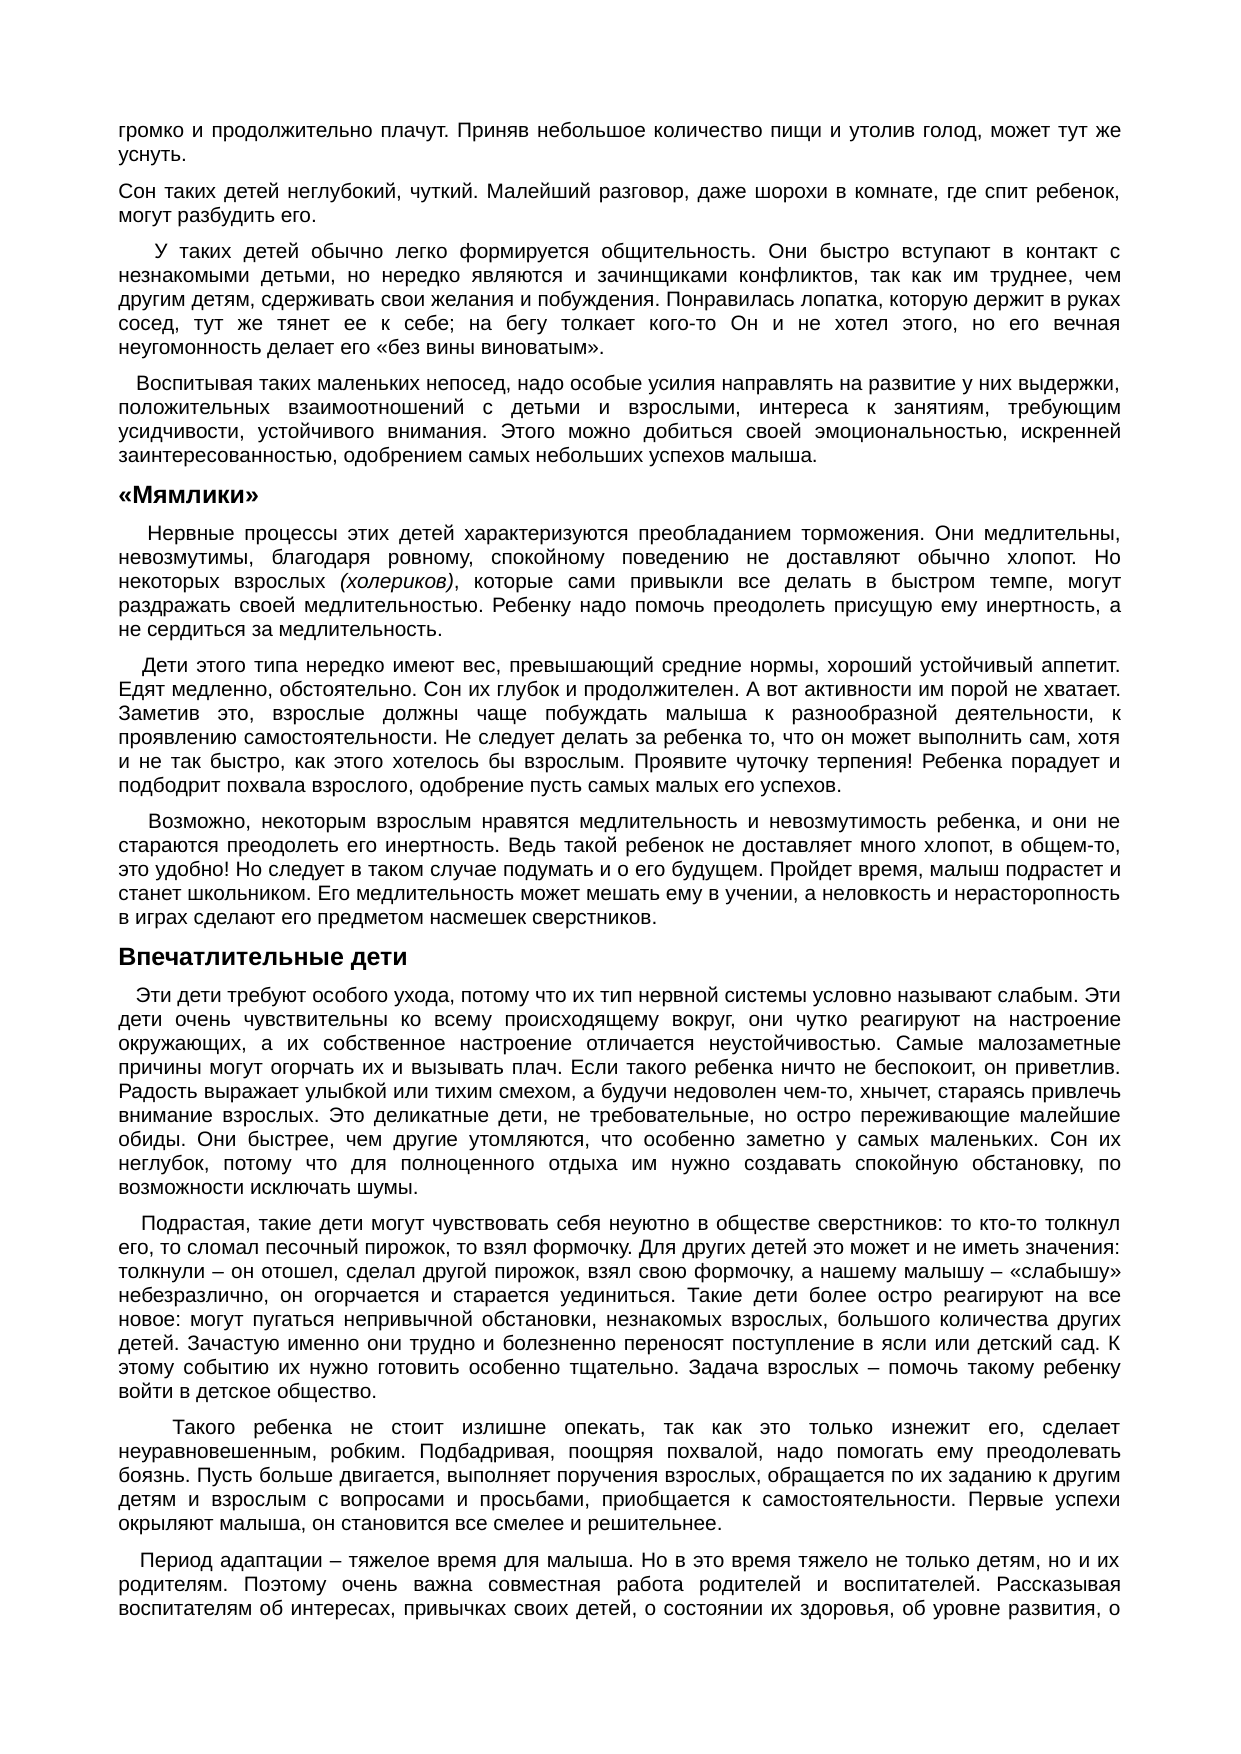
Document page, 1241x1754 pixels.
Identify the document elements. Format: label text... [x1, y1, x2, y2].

text Эти дети требуют особого ухода, потому что их тип нервной системы условно называют слабым. Эти дети очень чувствительны ко всему происходящему вокруг, они чутко реагируют на настроение окружающих, а их собственное настроение отличается неустойчивостью. Самые малозаметные причины могут огорчать их и вызывать плач. Если такого ребенка ничто не беспокоит, он приветлив. Радость выражает улыбкой или тихим смехом, а будучи недоволен чем-то, хнычет, стараясь привлечь внимание взрослых. Это деликатные дети, не требовательные, но остро переживающие малейшие обиды. Они быстрее, чем другие утомляются, что особенно заметно у самых маленьких. Сон их неглубок, потому что для полноценного отдыха им нужно создавать спокойную обстановку, по возможности исключать шумы. [118, 983, 1122, 1198]
text Возможно, некоторым взрослым нравятся медлительность и невозмутимость ребенка, и они не стараются преодолеть его инертность. Ведь такой ребенок не доставляет много хлопот, в общем-то, это удобно! Но следует в таком случае подумать и о его будущем. Пройдет время, малыш подрастет и станет школьником. Его медлительность может мешать ему в учении, а неловкость и нерасторопность в играх сделают его предметом насмешек сверстников. [118, 809, 1122, 929]
text Впечатлительные дети [118, 942, 1122, 970]
text Подрастая, такие дети могут чувствовать себя неуютно в обществе сверстников: то кто-то толкнул его, то сломал песочный пирожок, то взял формочку. Для других детей это может и не иметь значения: толкнули – он отошел, сделал другой пирожок, взял свою формочку, а нашему малышу – «слабышу» небезразлично, он огорчается и старается уединиться. Такие дети более остро реагируют на все новое: могут пугаться непривычной обстановки, незнакомых взрослых, большого количества других детей. Зачастую именно они трудно и болезненно переносят поступление в ясли или детский сад. К этому событию их нужно готовить особенно тщательно. Задача взрослых – помочь такому ребенку войти в детское общество. [118, 1211, 1122, 1403]
text Сон таких детей неглубокий, чуткий. Малейший разговор, даже шорохи в комнате, где спит ребенок, могут разбудить его. [118, 178, 1122, 226]
text громко и продолжительно плачут. Приняв небольшое количество пищи и утолив голод, может тут же уснуть. [118, 118, 1122, 166]
text Нервные процессы этих детей характеризуются преобладанием торможения. Они медлительны, невозмутимы, благодаря ровному, спокойному поведению не доставляют обычно хлопот. Но некоторых взрослых (холериков), которые сами привыкли все делать в быстром темпе, могут раздражать своей медлительностью. Ребенку надо помочь преодолеть присущую ему инертность, а не сердиться за медлительность. [118, 521, 1122, 641]
text Такого ребенка не стоит излишне опекать, так как это только изнежит его, сделает неуравновешенным, робким. Подбадривая, поощряя похвалой, надо помогать ему преодолевать боязнь. Пусть больше двигается, выполняет поручения взрослых, обращается по их заданию к другим детям и взрослым с вопросами и просьбами, приобщается к самостоятельности. Первые успехи окрыляют малыша, он становится все смелее и решительнее. [118, 1415, 1122, 1535]
text Дети этого типа нередко имеют вес, превышающий средние нормы, хороший устойчивый аппетит. Едят медленно, обстоятельно. Сон их глубок и продолжителен. А вот активности им порой не хватает. Заметив это, взрослые должны чаще побуждать малыша к разнообразной деятельности, к проявлению самостоятельности. Не следует делать за ребенка то, что он может выполнить сам, хотя и не так быстро, как этого хотелось бы взрослым. Проявите чуточку терпения! Ребенка порадует и подбодрит похвала взрослого, одобрение пусть самых малых его успехов. [118, 653, 1122, 797]
text У таких детей обычно легко формируется общительность. Они быстро вступают в контакт с незнакомыми детьми, но нередко являются и зачинщиками конфликтов, так как им труднее, чем другим детям, сдерживать свои желания и побуждения. Понравилась лопатка, которую держит в руках сосед, тут же тянет ее к себе; на бегу толкает кого-то Он и не хотел этого, но его вечная неугомонность делает его «без вины виноватым». [118, 239, 1122, 359]
text Воспитывая таких маленьких непосед, надо особые усилия направлять на развитие у них выдержки, положительных взаимоотношений с детьми и взрослыми, интереса к занятиям, требующим усидчивости, устойчивого внимания. Этого можно добиться своей эмоциональностью, искренней заинтересованностью, одобрением самых небольших успехов малыша. [118, 371, 1122, 467]
text Период адаптации – тяжелое время для малыша. Но в это время тяжело не только детям, но и их родителям. Поэтому очень важна совместная работа родителей и воспитателей. Рассказывая воспитателям об интересах, привычках своих детей, о состоянии их здоровья, об уровне развития, о [118, 1547, 1122, 1619]
text «Мямлики» [118, 479, 1122, 508]
